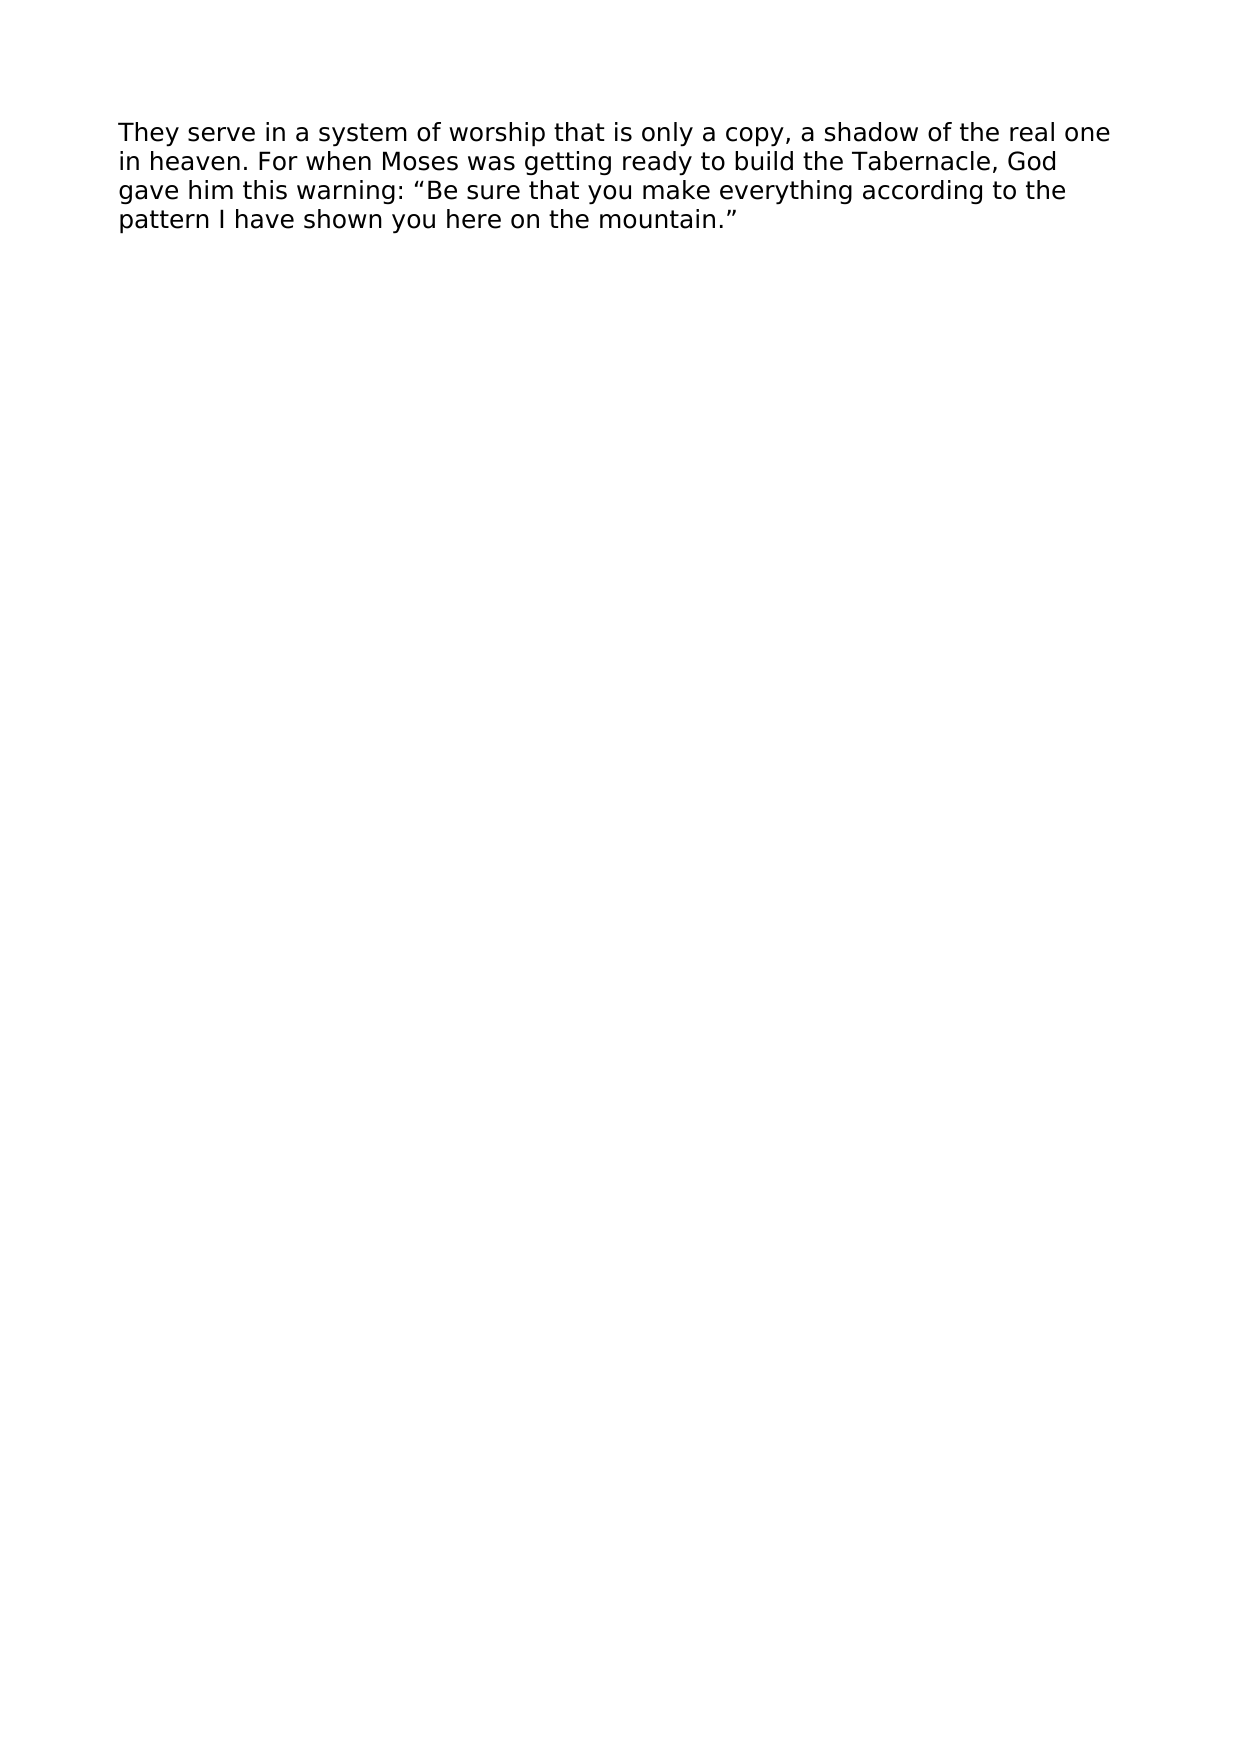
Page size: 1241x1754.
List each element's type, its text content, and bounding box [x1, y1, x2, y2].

text They serve in a system of worship that is only a copy, a shadow of the real one in heaven. For when Moses was getting ready to build the Tabernacle, God gave him this warning: “Be sure that you make everything according to the pattern I have shown you here on the mountain.” [118, 118, 1122, 235]
